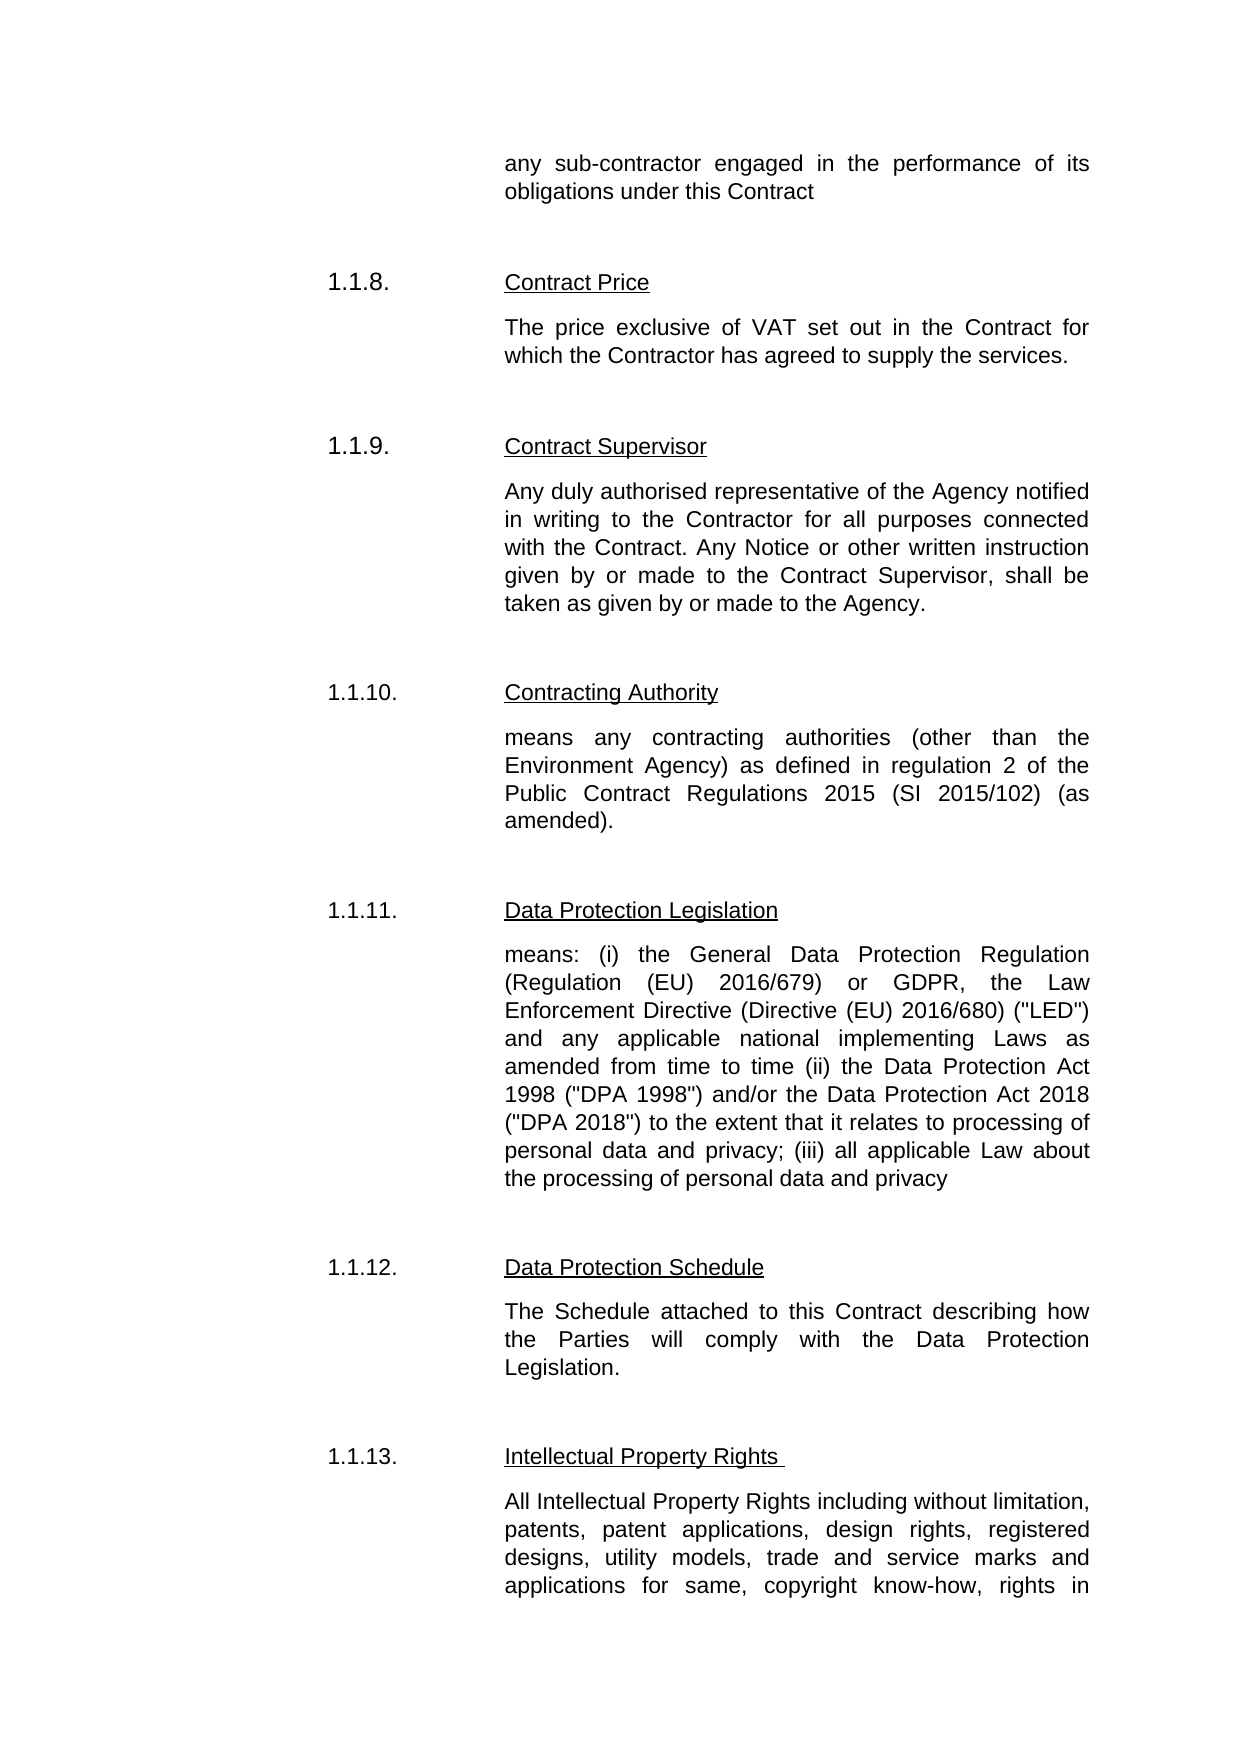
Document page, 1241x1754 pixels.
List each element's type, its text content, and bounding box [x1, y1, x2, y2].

list Data Protection Legislation [327, 897, 1090, 923]
list Contracting Authority [327, 679, 1090, 706]
list Intellectual Property Rights [327, 1443, 1090, 1470]
list Any duly authorised representative of the Agency notified in writing to the Contractor for all purposes connected with the Contract. Any Notice or other written instruction given by or made to the Contract Supervisor, shall be taken as given by or made to the Agency. [504, 478, 1090, 616]
list Contract Price [327, 267, 1090, 296]
list Data Protection Schedule [327, 1254, 1090, 1280]
list All Intellectual Property Rights including without limitation, patents, patent applications, design rights, registered designs, utility models, trade and service marks and applications for same, copyright know-how, rights in [504, 1488, 1090, 1598]
list Contract Supervisor [327, 431, 1090, 460]
list any sub-contractor engaged in the performance of its obligations under this Contract [504, 150, 1090, 204]
list The price exclusive of VAT set out in the Contract for which the Contractor has agreed to supply the services. [504, 314, 1090, 368]
list The Schedule attached to this Contract describing how the Parties will comply with the Data Protection Legislation. [504, 1298, 1090, 1381]
list means: (i) the General Data Protection Regulation (Regulation (EU) 2016/679) or GDPR, the Law Enforcement Directive (Directive (EU) 2016/680) ("LED") and any applicable national implementing Laws as amended from time to time (ii) the Data Protection Act 1998 ("DPA 1998") and/or the Data Protection Act 2018 ("DPA 2018") to the extent that it relates to processing of personal data and privacy; (iii) all applicable Law about the processing of personal data and privacy [504, 941, 1090, 1191]
list means any contracting authorities (other than the Environment Agency) as defined in regulation 2 of the Public Contract Regulations 2015 (SI 2015/102) (as amended). [504, 724, 1090, 834]
